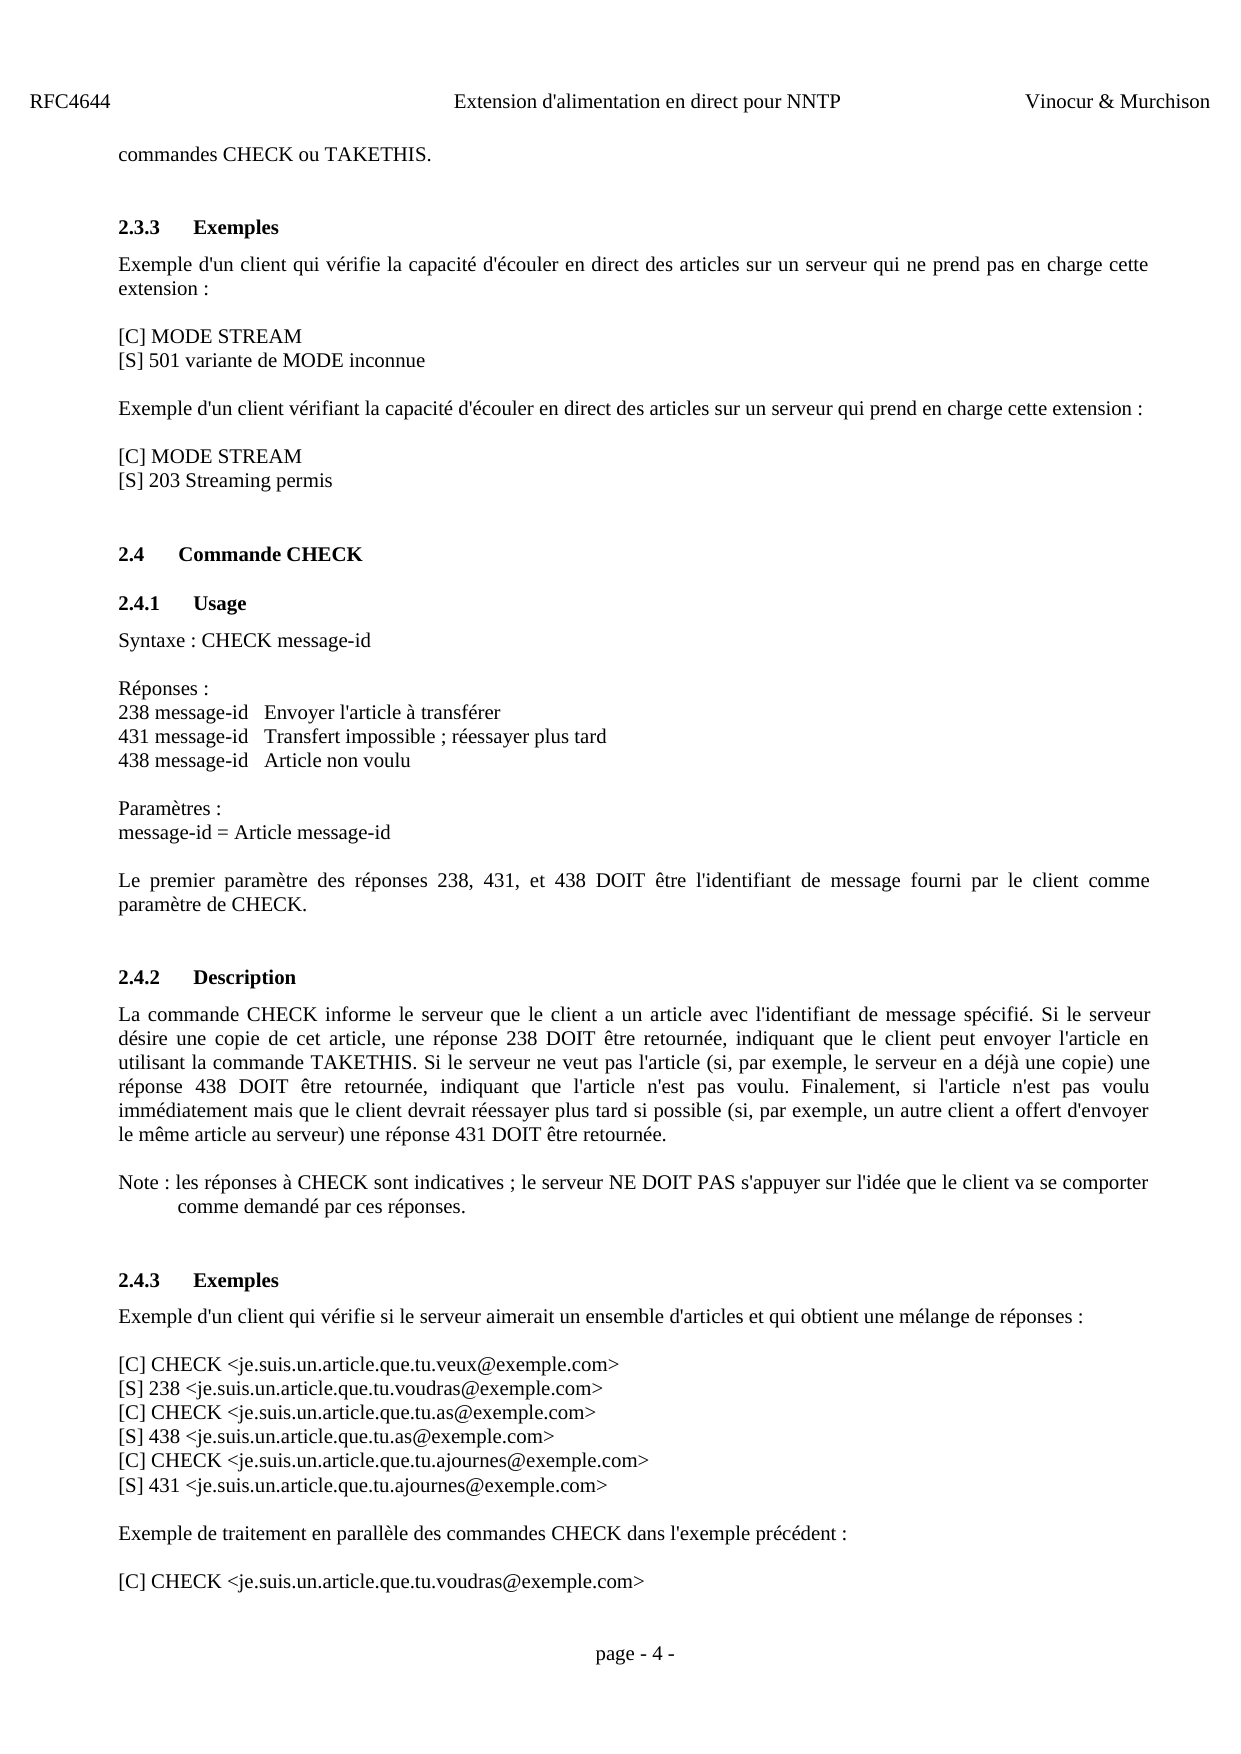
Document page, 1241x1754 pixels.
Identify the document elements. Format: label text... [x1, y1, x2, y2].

subtitle 2.4.2 Description [118, 965, 1152, 989]
subtitle 2.3.3 Exemples [118, 215, 1152, 239]
text Exemple de traitement en parallèle des commandes CHECK dans l'exemple précédent : [118, 1521, 1152, 1545]
text Réponses : [118, 676, 1152, 700]
text commandes CHECK ou TAKETHIS. [118, 142, 1152, 166]
subtitle 2.4.3 Exemples [118, 1267, 1152, 1292]
text [C] MODE STREAM [118, 444, 1152, 468]
text [S] 501 variante de MODE inconnue [118, 348, 1152, 372]
text 438 message-id Article non voulu [118, 748, 1152, 772]
text [C] CHECK <je.suis.un.article.que.tu.voudras@exemple.com> [118, 1569, 1152, 1593]
text 238 message-id Envoyer l'article à transférer [118, 700, 1152, 724]
text [S] 238 <je.suis.un.article.que.tu.voudras@exemple.com> [118, 1376, 1152, 1400]
subtitle 2.4.1 Usage [118, 591, 1152, 615]
text [C] CHECK <je.suis.un.article.que.tu.veux@exemple.com> [118, 1352, 1152, 1376]
text Paramètres : [118, 796, 1152, 820]
text [S] 431 <je.suis.un.article.que.tu.ajournes@exemple.com> [118, 1472, 1152, 1497]
text Exemple d'un client qui vérifie la capacité d'écouler en direct des articles sur un serveur qui ne prend pas en charge cette extension : [118, 252, 1152, 300]
text 431 message-id Transfert impossible ; réessayer plus tard [118, 724, 1152, 748]
text Exemple d'un client vérifiant la capacité d'écouler en direct des articles sur un serveur qui prend en charge cette extension : [118, 396, 1152, 420]
text [S] 203 Streaming permis [118, 468, 1152, 492]
subtitle 2.4 Commande CHECK [118, 541, 1152, 566]
text [C] MODE STREAM [118, 324, 1152, 348]
text [C] CHECK <je.suis.un.article.que.tu.as@exemple.com> [118, 1400, 1152, 1424]
text [S] 438 <je.suis.un.article.que.tu.as@exemple.com> [118, 1424, 1152, 1448]
text Syntaxe : CHECK message-id [118, 627, 1152, 652]
text Exemple d'un client qui vérifie si le serveur aimerait un ensemble d'articles et qui obtient une mélange de réponses : [118, 1304, 1152, 1328]
text [C] CHECK <je.suis.un.article.que.tu.ajournes@exemple.com> [118, 1448, 1152, 1472]
text La commande CHECK informe le serveur que le client a un article avec l'identifiant de message spécifié. Si le serveur désire une copie de cet article, une réponse 238 DOIT être retournée, indiquant que le client peut envoyer l'article en utilisant la commande TAKETHIS. Si le serveur ne veut pas l'article (si, par exemple, le serveur en a déjà une copie) une réponse 438 DOIT être retournée, indiquant que l'article n'est pas voulu. Finalement, si l'article n'est pas voulu immédiatement mais que le client devrait réessayer plus tard si possible (si, par exemple, un autre client a offert d'envoyer le même article au serveur) une réponse 431 DOIT être retournée. [118, 1002, 1152, 1146]
text Le premier paramètre des réponses 238, 431, et 438 DOIT être l'identifiant de message fourni par le client comme paramètre de CHECK. [118, 868, 1152, 916]
text message-id = Article message-id [118, 820, 1152, 844]
text Note : les réponses à CHECK sont indicatives ; le serveur NE DOIT PAS s'appuyer sur l'idée que le client va se comporter comme demandé par ces réponses. [118, 1170, 1152, 1218]
